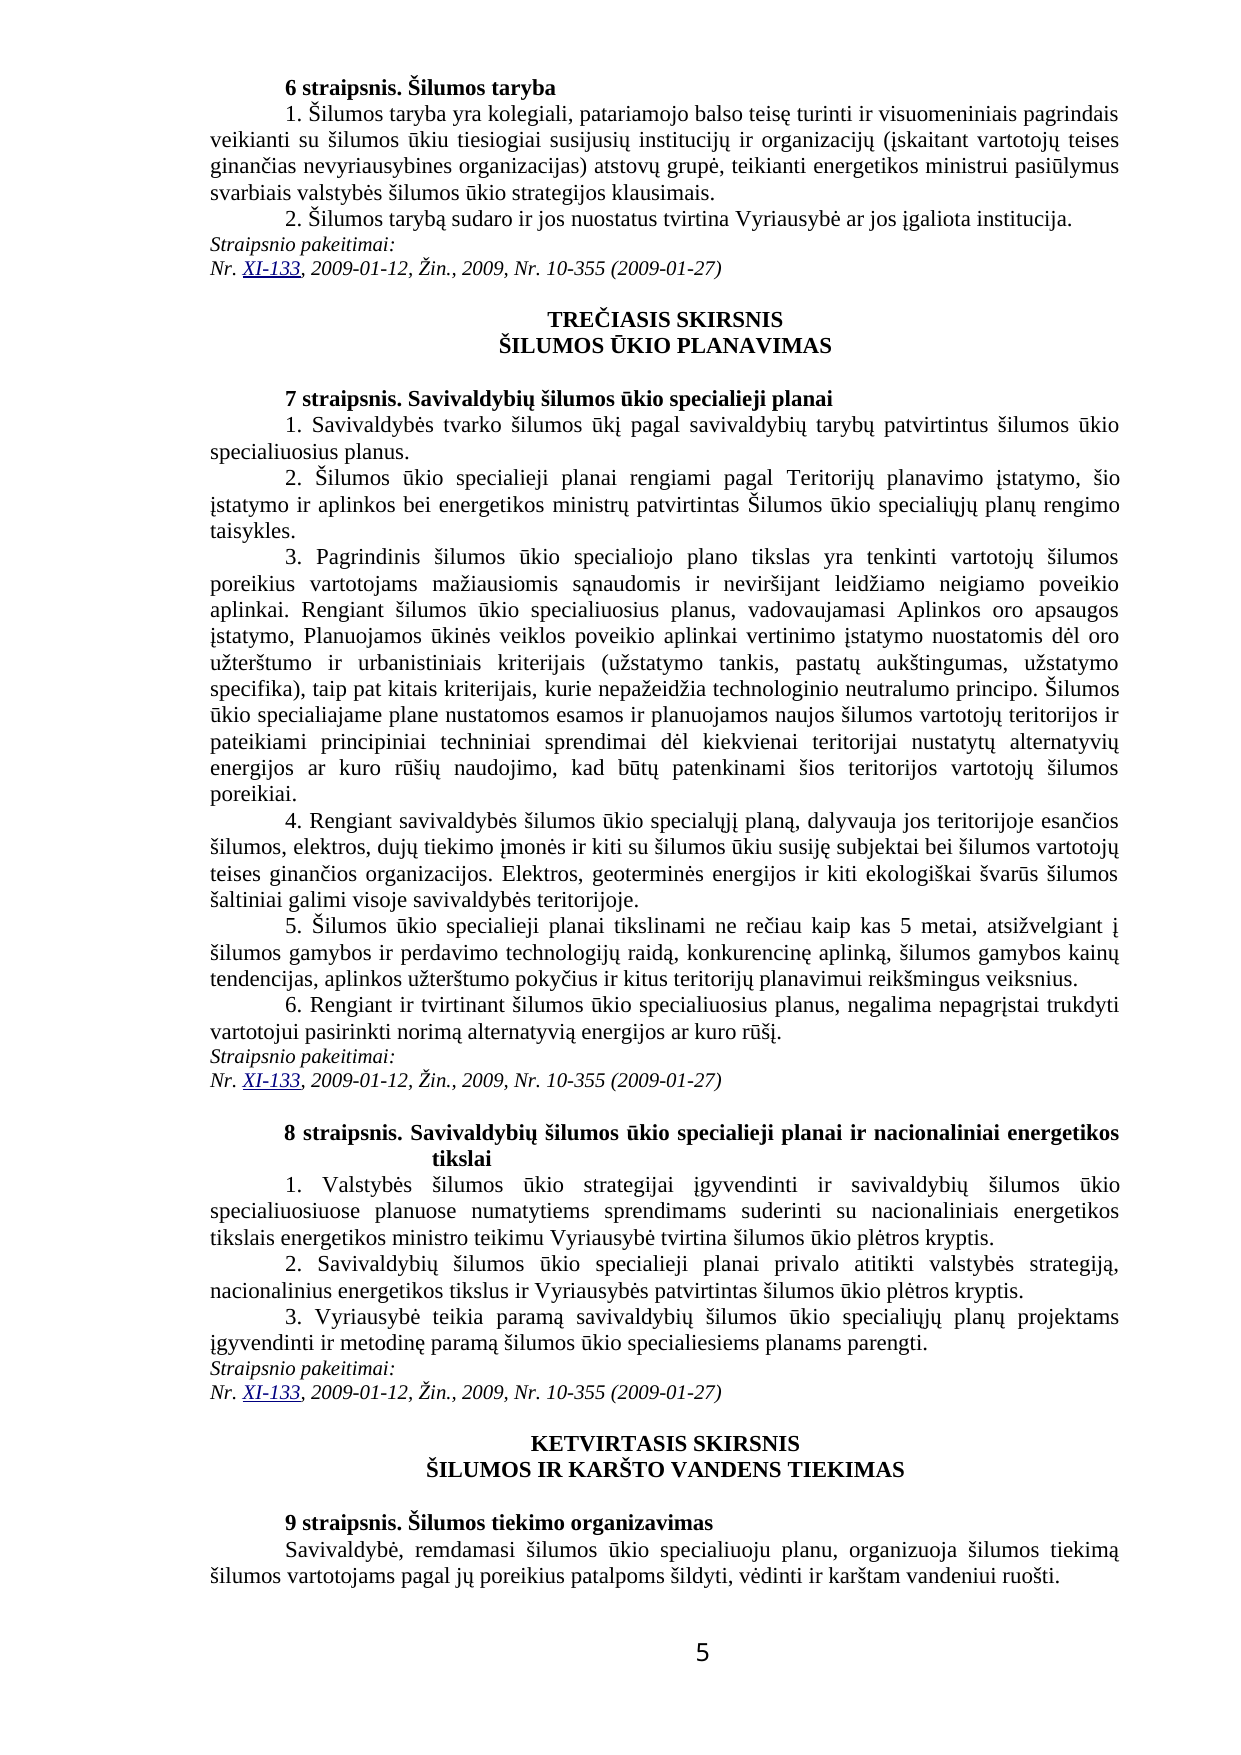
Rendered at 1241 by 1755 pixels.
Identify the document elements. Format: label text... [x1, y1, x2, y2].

text 2. Šilumos ūkio specialieji planai rengiami pagal Teritorijų planavimo įstatymo, šio įstatymo ir aplinkos bei energetikos ministrų patvirtintas Šilumos ūkio specialiųjų planų rengimo taisykles. [210, 464, 1120, 543]
text 4. Rengiant savivaldybės šilumos ūkio specialųjį planą, dalyvauja jos teritorijoje esančios šilumos, elektros, dujų tiekimo įmonės ir kiti su šilumos ūkiu susiję subjektai bei šilumos vartotojų teises ginančios organizacijos. Elektros, geoterminės energijos ir kiti ekologiškai švarūs šilumos šaltiniai galimi visoje savivaldybės teritorijoje. [210, 807, 1120, 912]
text Straipsnio pakeitimai: [210, 1356, 1120, 1380]
text Straipsnio pakeitimai: [210, 232, 1120, 256]
text 2. Šilumos tarybą sudaro ir jos nuostatus tvirtina Vyriausybė ar jos įgaliota institucija. [210, 205, 1120, 232]
text 6. Rengiant ir tvirtinant šilumos ūkio specialiuosius planus, negalima nepagrįstai trukdyti vartotojui pasirinkti norimą alternatyvią energijos ar kuro rūšį. [210, 991, 1120, 1044]
text ŠILUMOS ŪKIO PLANAVIMAS [210, 332, 1120, 359]
text Savivaldybė, remdamasi šilumos ūkio specialiuoju planu, organizuoja šilumos tiekimą šilumos vartotojams pagal jų poreikius patalpoms šildyti, vėdinti ir karštam vandeniui ruošti. [210, 1536, 1120, 1588]
text 2. Savivaldybių šilumos ūkio specialieji planai privalo atitikti valstybės strategiją, nacionalinius energetikos tikslus ir Vyriausybės patvirtintas šilumos ūkio plėtros kryptis. [210, 1250, 1120, 1303]
text 3. Vyriausybė teikia paramą savivaldybių šilumos ūkio specialiųjų planų projektams įgyvendinti ir metodinę paramą šilumos ūkio specialiesiems planams parengti. [210, 1303, 1120, 1356]
text KETVIRTASIS SKIRSNIS [210, 1430, 1120, 1457]
text 5. Šilumos ūkio specialieji planai tikslinami ne rečiau kaip kas 5 metai, atsižvelgiant į šilumos gamybos ir perdavimo technologijų raidą, konkurencinę aplinką, šilumos gamybos kainų tendencijas, aplinkos užterštumo pokyčius ir kitus teritorijų planavimui reikšmingus veiksnius. [210, 912, 1120, 991]
text 8 straipsnis. Savivaldybių šilumos ūkio specialieji planai ir nacionaliniai energetikos tikslai [284, 1118, 1120, 1171]
subtitle 9 straipsnis. Šilumos tiekimo organizavimas [210, 1509, 1120, 1536]
text Nr. XI-133, 2009-01-12, Žin., 2009, Nr. 10-355 (2009-01-27) [210, 1380, 1120, 1404]
text Nr. XI-133, 2009-01-12, Žin., 2009, Nr. 10-355 (2009-01-27) [210, 1068, 1120, 1092]
text Nr. XI-133, 2009-01-12, Žin., 2009, Nr. 10-355 (2009-01-27) [210, 256, 1120, 280]
text TREČIASIS SKIRSNIS [210, 306, 1120, 332]
text Straipsnio pakeitimai: [210, 1044, 1120, 1068]
text ŠILUMOS IR KARŠTO VANDENS TIEKIMAS [210, 1457, 1120, 1483]
text 7 straipsnis. Savivaldybių šilumos ūkio specialieji planai [210, 385, 1120, 412]
text 3. Pagrindinis šilumos ūkio specialiojo plano tikslas yra tenkinti vartotojų šilumos poreikius vartotojams mažiausiomis sąnaudomis ir neviršijant leidžiamo neigiamo poveikio aplinkai. Rengiant šilumos ūkio specialiuosius planus, vadovaujamasi Aplinkos oro apsaugos įstatymo, Planuojamos ūkinės veiklos poveikio aplinkai vertinimo įstatymo nuostatomis dėl oro užterštumo ir urbanistiniais kriterijais (užstatymo tankis, pastatų aukštingumas, užstatymo specifika), taip pat kitais kriterijais, kurie nepažeidžia technologinio neutralumo principo. Šilumos ūkio specialiajame plane nustatomos esamos ir planuojamos naujos šilumos vartotojų teritorijos ir pateikiami principiniai techniniai sprendimai dėl kiekvienai teritorijai nustatytų alternatyvių energijos ar kuro rūšių naudojimo, kad būtų patenkinami šios teritorijos vartotojų šilumos poreikiai. [210, 543, 1120, 807]
text 6 straipsnis. Šilumos taryba [210, 73, 1120, 100]
text 1. Šilumos taryba yra kolegiali, patariamojo balso teisę turinti ir visuomeniniais pagrindais veikianti su šilumos ūkiu tiesiogiai susijusių institucijų ir organizacijų (įskaitant vartotojų teises ginančias nevyriausybines organizacijas) atstovų grupė, teikianti energetikos ministrui pasiūlymus svarbiais valstybės šilumos ūkio strategijos klausimais. [210, 100, 1120, 205]
text 1. Valstybės šilumos ūkio strategijai įgyvendinti ir savivaldybių šilumos ūkio specialiuosiuose planuose numatytiems sprendimams suderinti su nacionaliniais energetikos tikslais energetikos ministro teikimu Vyriausybė tvirtina šilumos ūkio plėtros kryptis. [210, 1171, 1120, 1250]
text 1. Savivaldybės tvarko šilumos ūkį pagal savivaldybių tarybų patvirtintus šilumos ūkio specialiuosius planus. [210, 412, 1120, 464]
